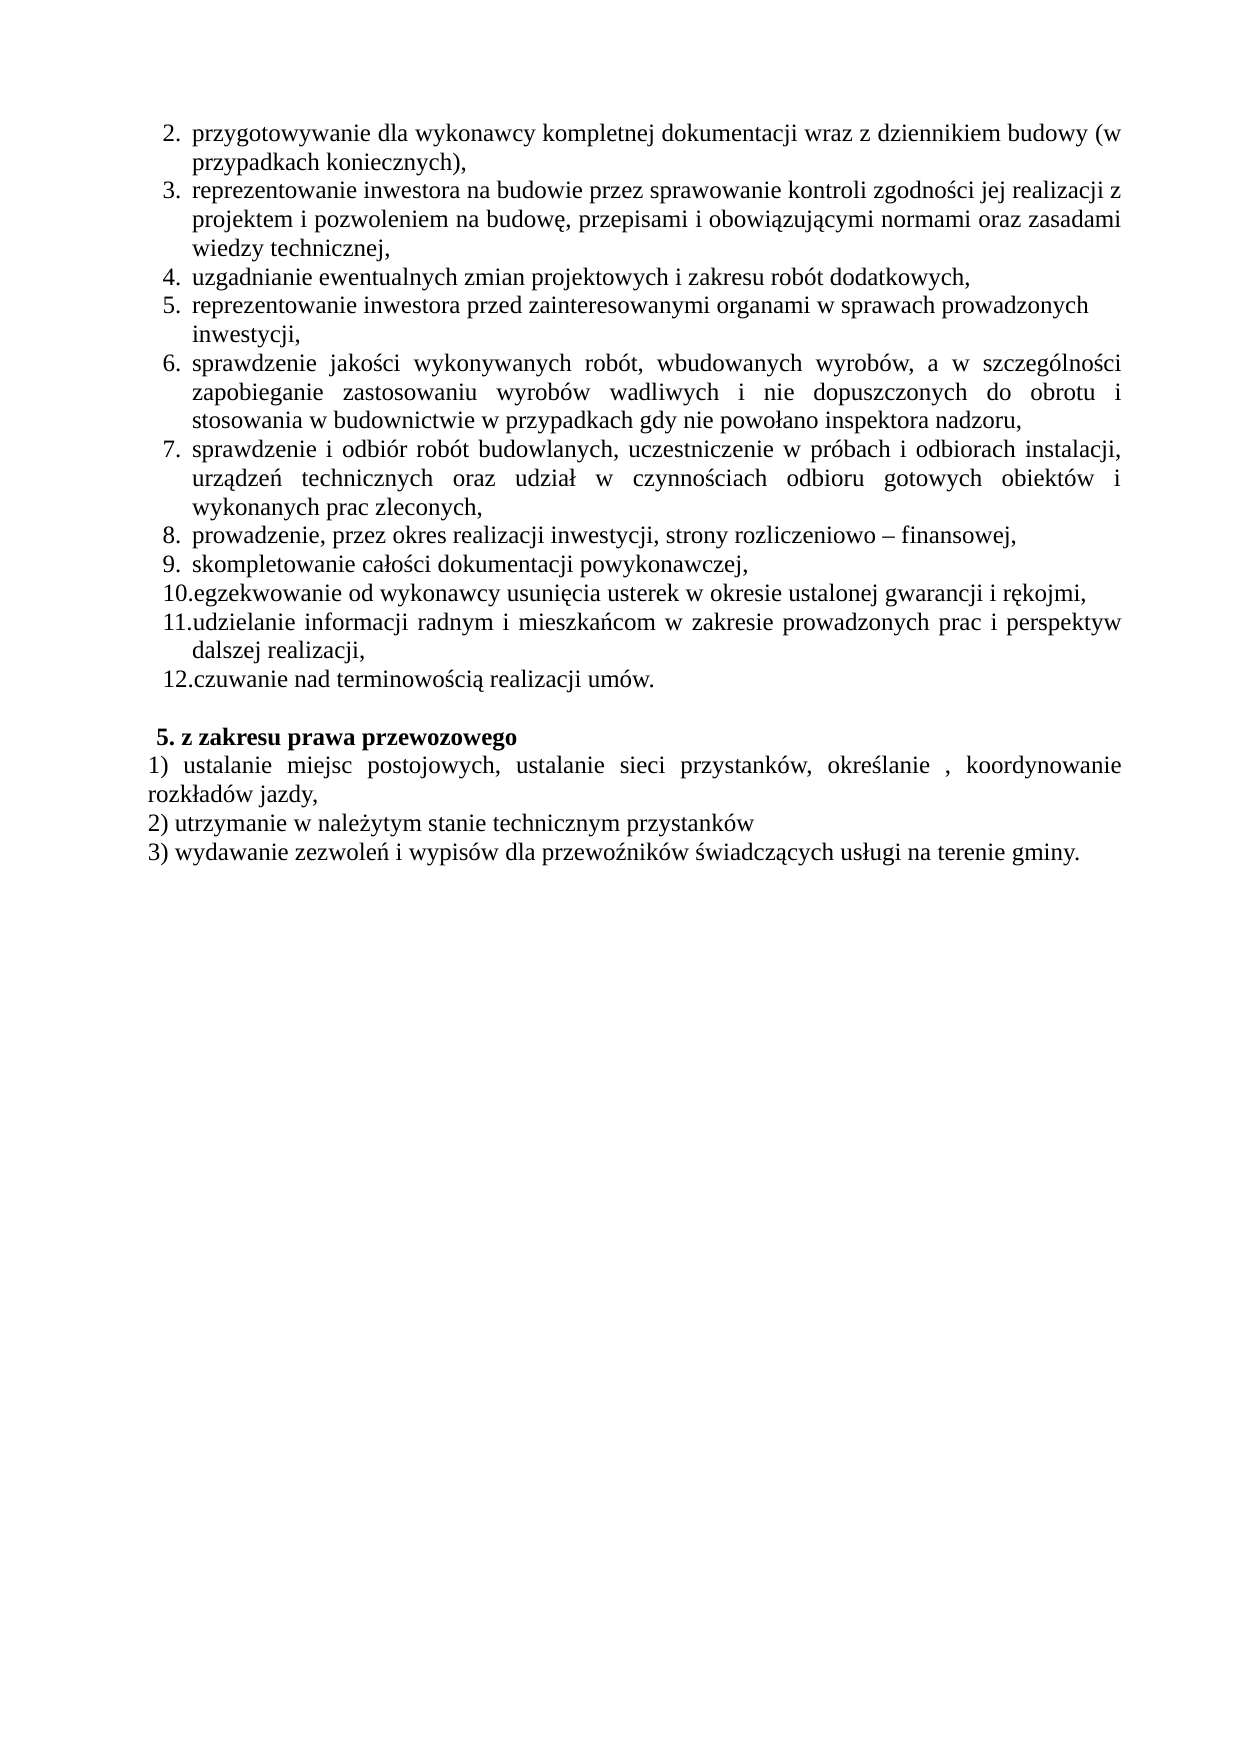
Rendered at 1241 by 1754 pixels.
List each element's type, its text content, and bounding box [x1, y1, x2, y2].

list reprezentowanie inwestora przed zainteresowanymi organami w sprawach prowadzonych inwestycji, [162, 291, 1122, 348]
list czuwanie nad terminowością realizacji umów. [162, 664, 1122, 693]
list egzekwowanie od wykonawcy usunięcia usterek w okresie ustalonej gwarancji i rękojmi, [162, 578, 1122, 607]
list sprawdzenie jakości wykonywanych robót, wbudowanych wyrobów, a w szczególności zapobieganie zastosowaniu wyrobów wadliwych i nie dopuszczonych do obrotu i stosowania w budownictwie w przypadkach gdy nie powołano inspektora nadzoru, [162, 348, 1122, 434]
text 3) wydawanie zezwoleń i wypisów dla przewoźników świadczących usługi na terenie gminy. [148, 837, 1122, 866]
list skompletowanie całości dokumentacji powykonawczej, [162, 549, 1122, 578]
text 2) utrzymanie w należytym stanie technicznym przystanków [148, 808, 1122, 837]
list udzielanie informacji radnym i mieszkańcom w zakresie prowadzonych prac i perspektyw dalszej realizacji, [162, 607, 1122, 664]
text 1) ustalanie miejsc postojowych, ustalanie sieci przystanków, określanie , koordynowanie rozkładów jazdy, [148, 751, 1122, 808]
list uzgadnianie ewentualnych zmian projektowych i zakresu robót dodatkowych, [162, 262, 1122, 291]
list sprawdzenie i odbiór robót budowlanych, uczestniczenie w próbach i odbiorach instalacji, urządzeń technicznych oraz udział w czynnościach odbioru gotowych obiektów i wykonanych prac zleconych, [162, 434, 1122, 521]
list przygotowywanie dla wykonawcy kompletnej dokumentacji wraz z dziennikiem budowy (w przypadkach koniecznych), [162, 118, 1122, 176]
list reprezentowanie inwestora na budowie przez sprawowanie kontroli zgodności jej realizacji z projektem i pozwoleniem na budowę, przepisami i obowiązującymi normami oraz zasadami wiedzy technicznej, [162, 176, 1122, 262]
text 5. z zakresu prawa przewozowego [156, 722, 1122, 751]
list prowadzenie, przez okres realizacji inwestycji, strony rozliczeniowo – finansowej, [162, 521, 1122, 549]
